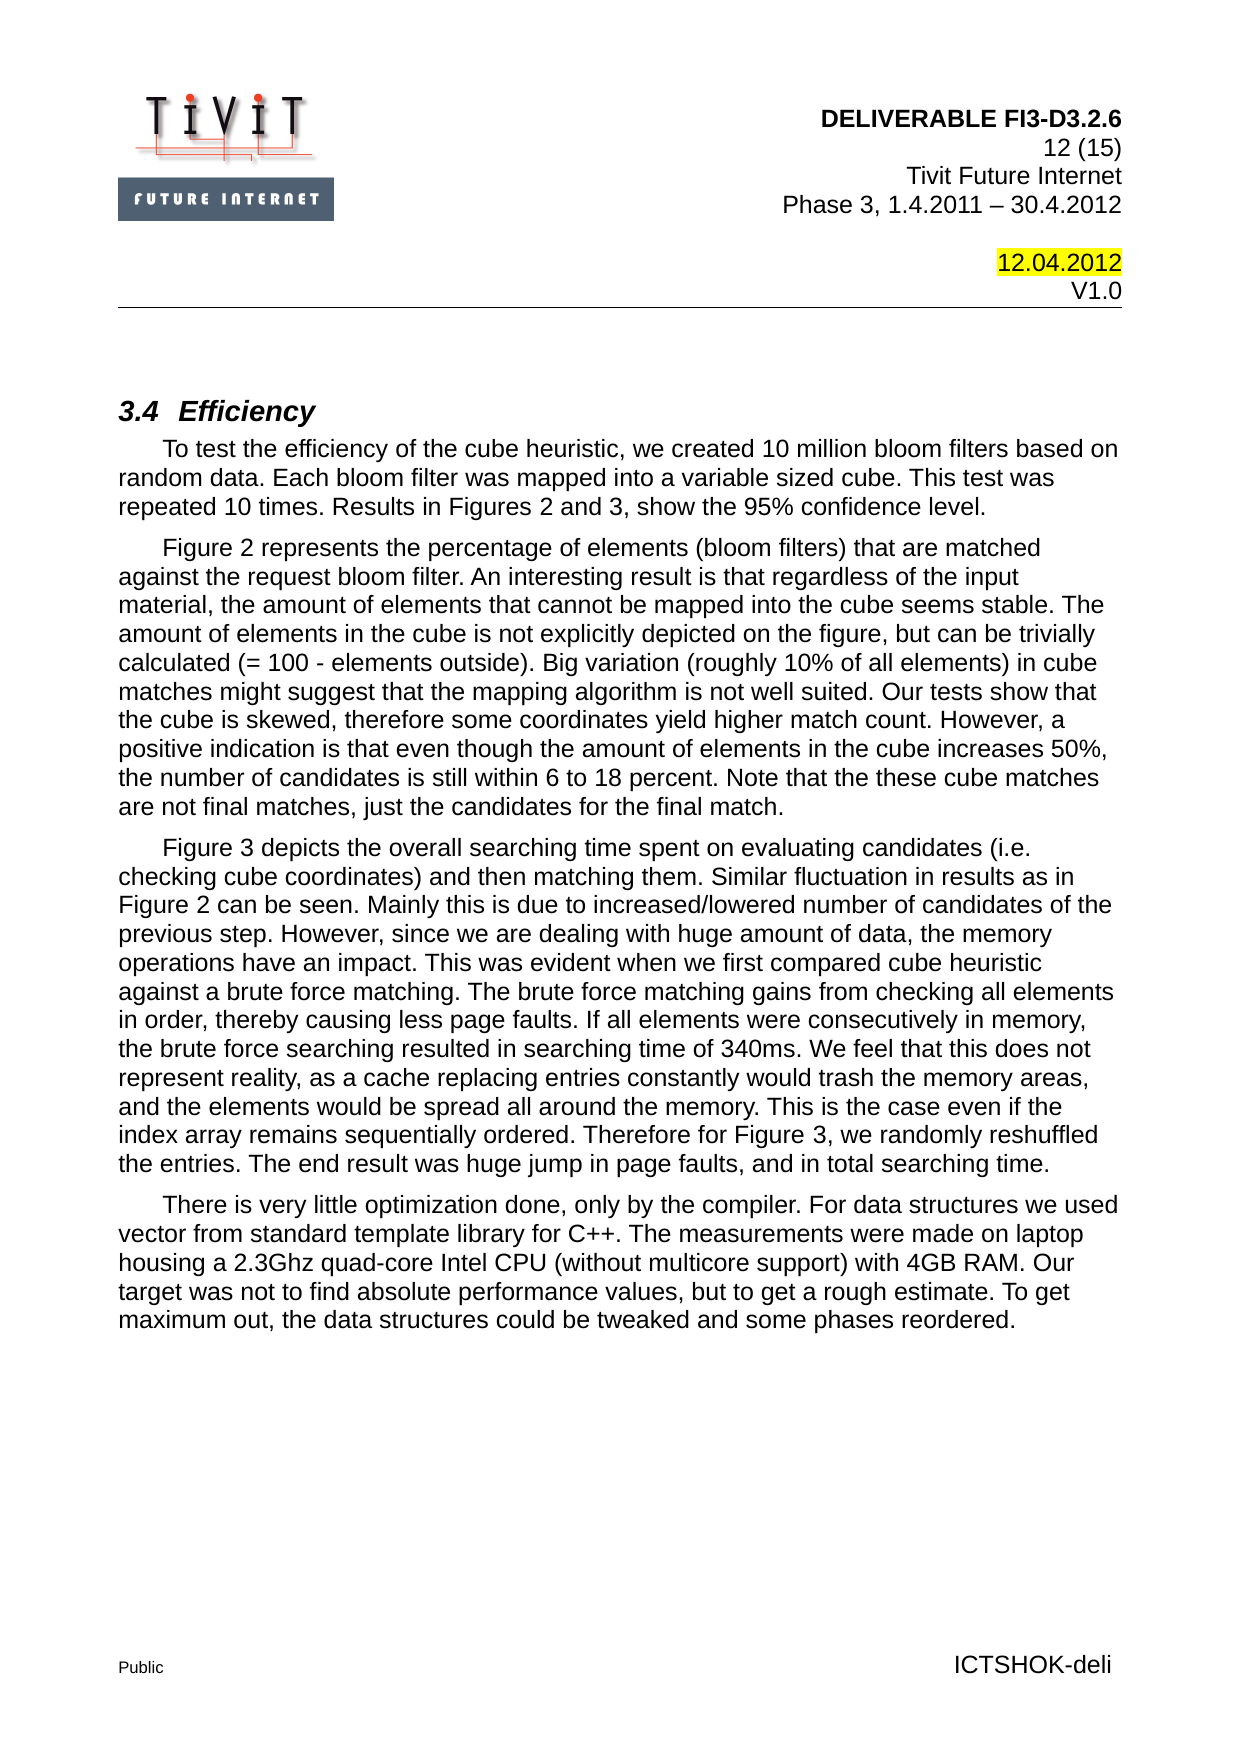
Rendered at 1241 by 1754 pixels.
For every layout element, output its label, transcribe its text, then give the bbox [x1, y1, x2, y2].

text Figure 2 represents the percentage of elements (bloom filters) that are matched against the request bloom filter. An interesting result is that regardless of the input material, the amount of elements that cannot be mapped into the cube seems stable. The amount of elements in the cube is not explicitly depicted on the figure, but can be trivially calculated (= 100 - elements outside). Big variation (roughly 10% of all elements) in cube matches might suggest that the mapping algorithm is not well suited. Our tests show that the cube is skewed, therefore some coordinates yield higher match count. However, a positive indication is that even though the amount of elements in the cube increases 50%, the number of candidates is still within 6 to 18 percent. Note that the these cube matches are not final matches, just the candidates for the final match. [118, 533, 1121, 820]
picture [118, 75, 334, 221]
text To test the efficiency of the cube heuristic, we created 10 million bloom filters based on random data. Each bloom filter was mapped into a variable sized cube. This test was repeated 10 times. Results in Figures 2 and 3, show the 95% confidence level. [118, 434, 1121, 520]
subtitle Efficiency [118, 394, 1122, 428]
text There is very little optimization done, only by the compiler. For data structures we used vector from standard template library for C++. The measurements were made on laptop housing a 2.3Ghz quad-core Intel CPU (without multicore support) with 4GB RAM. Our target was not to find absolute performance values, but to get a rough estimate. To get maximum out, the data structures could be tweaked and some phases reordered. [118, 1190, 1121, 1334]
text Figure 3 depicts the overall searching time spent on evaluating candidates (i.e. checking cube coordinates) and then matching them. Similar fluctuation in results as in Figure 2 can be seen. Mainly this is due to increased/lowered number of candidates of the previous step. However, since we are dealing with huge amount of data, the memory operations have an impact. This was evident when we first compared cube heuristic against a brute force matching. The brute force matching gains from checking all elements in order, thereby causing less page faults. If all elements were consecutively in memory, the brute force searching resulted in searching time of 340ms. We feel that this does not represent reality, as a cache replacing entries constantly would trash the memory areas, and the elements would be spread all around the memory. This is the case even if the index array remains sequentially ordered. Therefore for Figure 3, we randomly reshuffled the entries. The end result was huge jump in page faults, and in total searching time. [118, 833, 1121, 1178]
